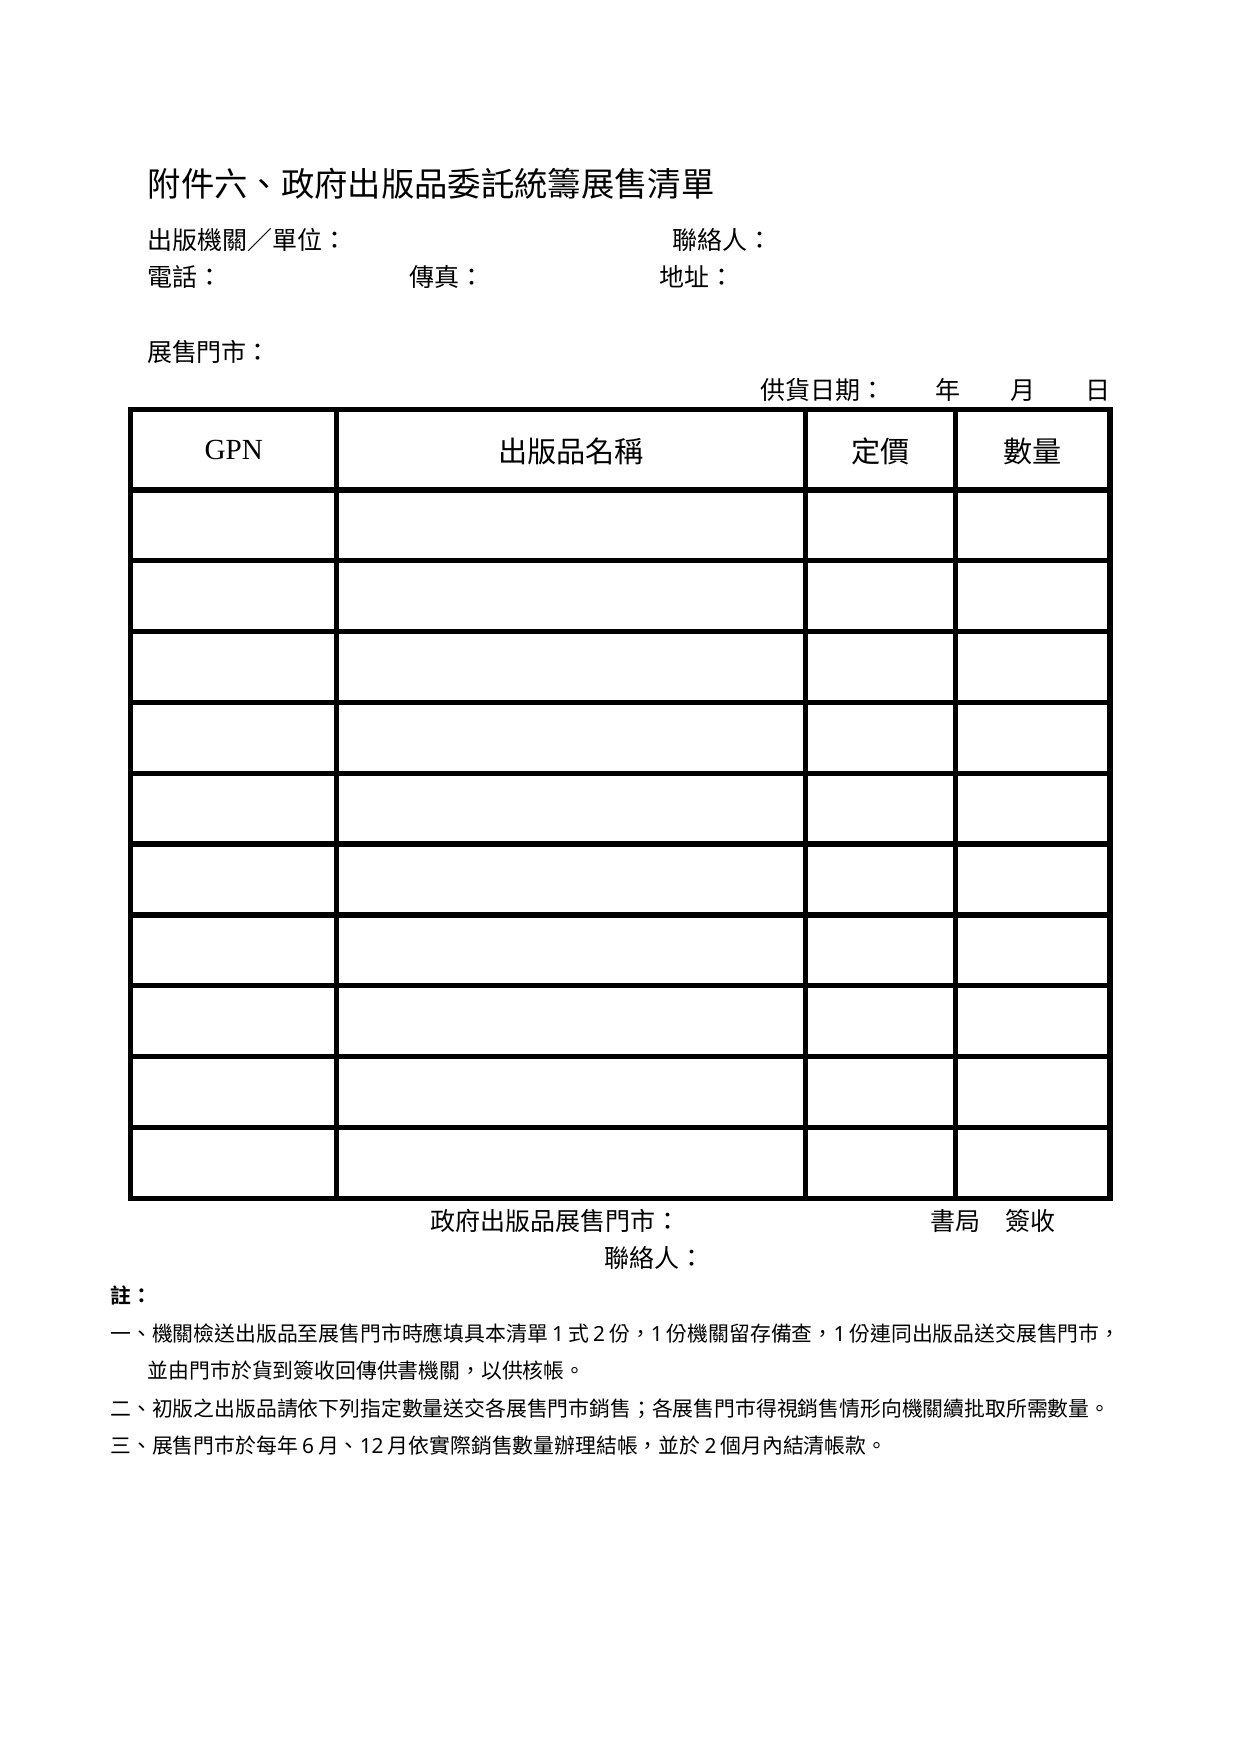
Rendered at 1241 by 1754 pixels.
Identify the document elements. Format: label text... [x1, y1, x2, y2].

table_cell [808, 705, 953, 771]
table_cell [339, 563, 803, 629]
table_cell [339, 493, 803, 558]
text 電話： 傳真： 地址： [148, 257, 1092, 294]
table_header 出版品名稱 [339, 412, 803, 487]
table_cell [808, 988, 953, 1054]
table_header 定價 [808, 412, 953, 487]
table_cell [339, 776, 803, 841]
table_cell [808, 1059, 953, 1125]
table_cell [958, 563, 1107, 629]
table_cell [339, 847, 803, 912]
text 一、機關檢送出版品至展售門市時應填具本清單1式2份，1份機關留存備查，1份連同出版品送交展售門巿，並由門巿於貨到簽收回傳供書機關，以供核帳。 [110, 1313, 1110, 1388]
text 聯絡人： [148, 1238, 1146, 1276]
table_cell [339, 988, 803, 1054]
table_cell [958, 847, 1107, 912]
table_cell [339, 1059, 803, 1125]
text 政府出版品展售門市： 書局 簽收 [148, 1201, 1146, 1238]
table_cell [808, 847, 953, 912]
table_cell [133, 1130, 334, 1196]
table_cell [958, 918, 1107, 983]
table_cell [339, 705, 803, 771]
table_cell [958, 1059, 1107, 1125]
table_cell [808, 634, 953, 700]
table_cell [339, 1130, 803, 1196]
text 三、展售門巿於每年6月、12月依實際銷售數量辦理結帳，並於2個月內結清帳款。 [110, 1426, 1110, 1463]
text 供貨日期： 年 月 日 [148, 369, 1185, 407]
table_header GPN [133, 412, 334, 487]
table_cell [958, 634, 1107, 700]
text 出版機關／單位： 聯絡人： [148, 219, 1092, 257]
text 附件六、政府出版品委託統籌展售清單 [148, 144, 1092, 219]
table_cell [133, 988, 334, 1054]
table_cell [339, 918, 803, 983]
text 展售門市： [147, 332, 1092, 369]
table_cell [133, 493, 334, 558]
table_cell [808, 1130, 953, 1196]
table_cell [133, 918, 334, 983]
table_cell [958, 705, 1107, 771]
table_cell [808, 563, 953, 629]
table_cell [133, 776, 334, 841]
table_cell [808, 918, 953, 983]
table_cell [958, 493, 1107, 558]
table_cell [133, 847, 334, 912]
table_cell [958, 988, 1107, 1054]
table_cell [808, 493, 953, 558]
table_cell [339, 634, 803, 700]
table_cell [133, 705, 334, 771]
table_cell [133, 1059, 334, 1125]
table_cell [133, 634, 334, 700]
table_cell [133, 563, 334, 629]
table_cell [958, 776, 1107, 841]
table_header 數量 [958, 412, 1107, 487]
table_cell [958, 1130, 1107, 1196]
text 註： [91, 1276, 1146, 1313]
table_cell [808, 776, 953, 841]
text 二、初版之出版品請依下列指定數量送交各展售門巿銷售；各展售門巿得視銷售情形向機關續批取所需數量。 [110, 1388, 1110, 1426]
